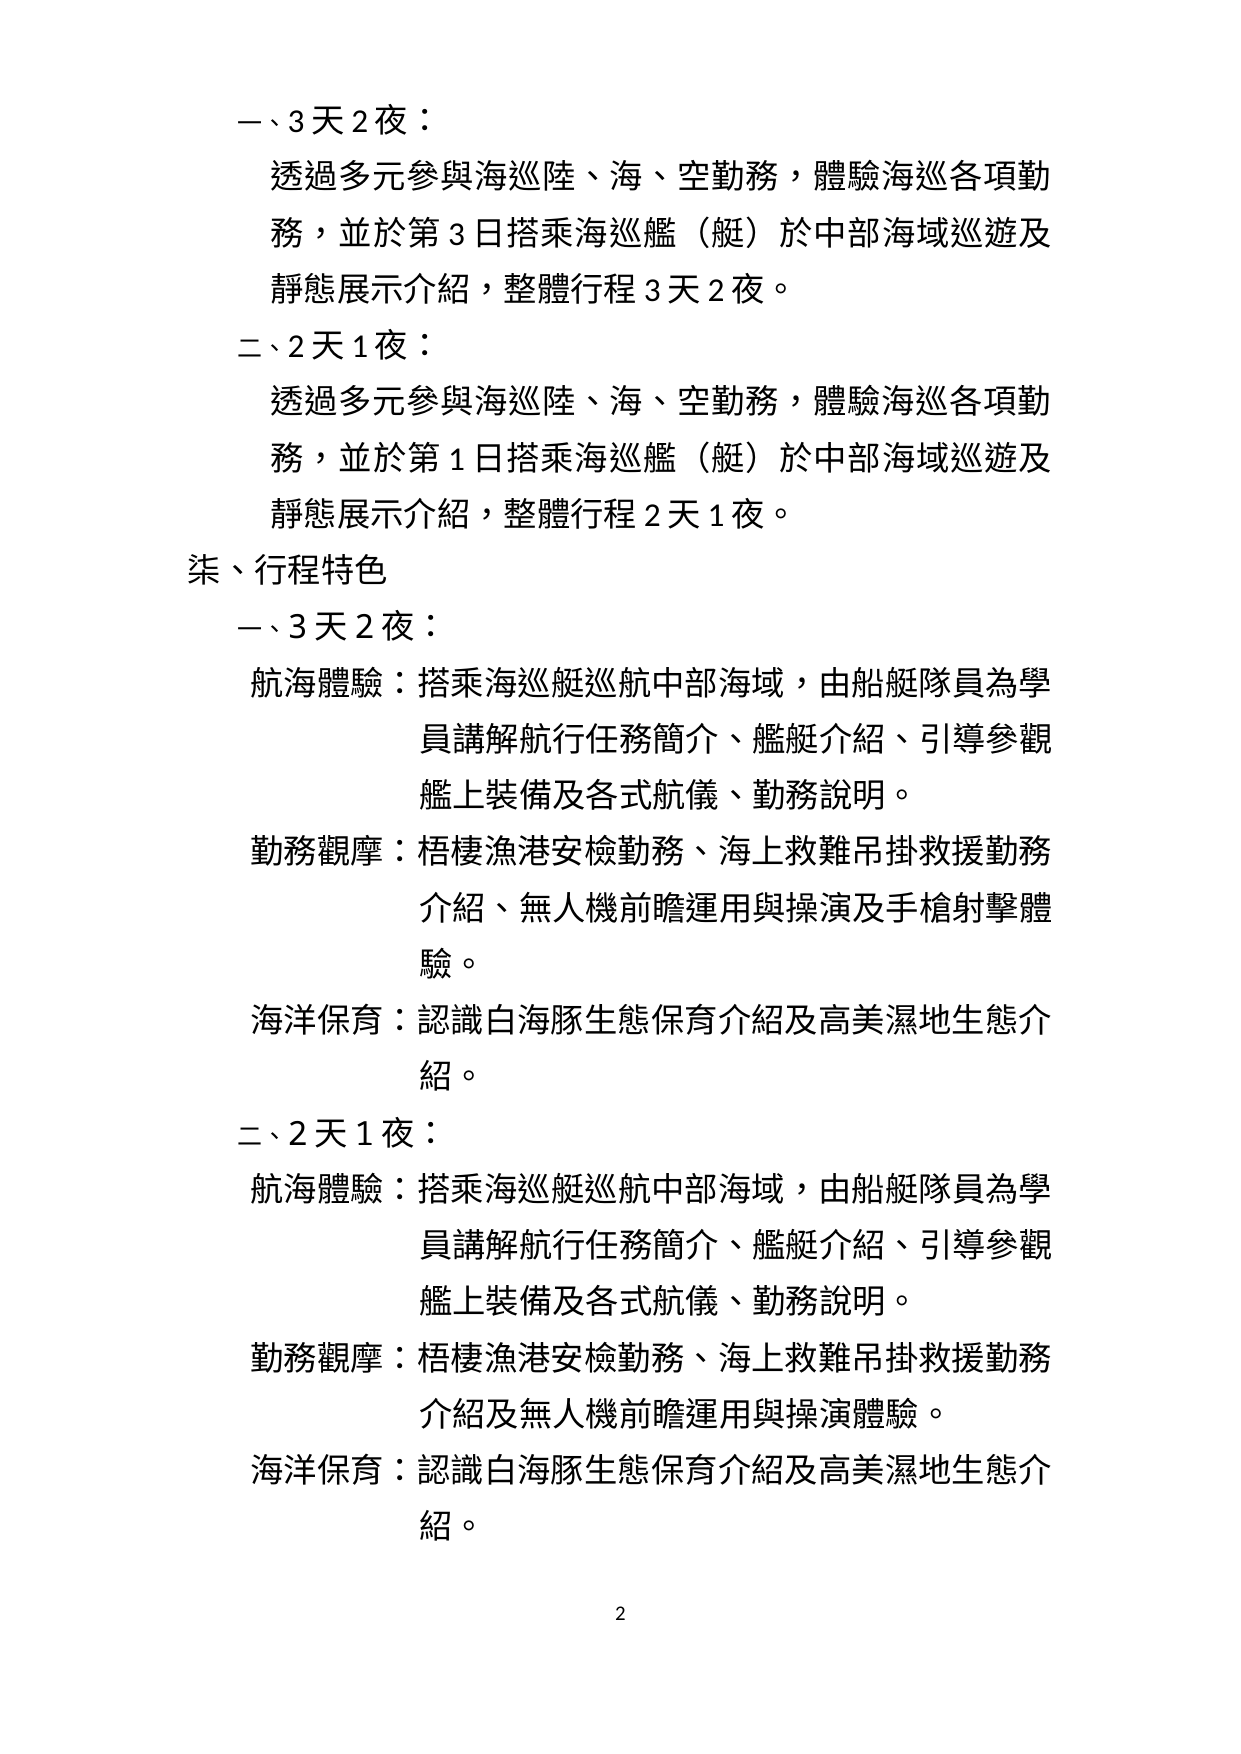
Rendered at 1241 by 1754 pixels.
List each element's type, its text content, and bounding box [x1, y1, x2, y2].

text 海洋保育：認識白海豚生態保育介紹及高美濕地生態介紹。 [250, 1437, 1053, 1550]
text 勤務觀摩：梧棲漁港安檢勤務、海上救難吊掛救援勤務介紹及無人機前瞻運用與操演體驗。 [250, 1325, 1053, 1437]
text 航海體驗：搭乘海巡艇巡航中部海域，由船艇隊員為學員講解航行任務簡介、艦艇介紹、引導參觀艦上裝備及各式航儀、勤務說明。 [250, 1156, 1053, 1325]
list 3天2夜： [237, 87, 1053, 144]
list 2天1夜： [237, 312, 1053, 369]
text 透過多元參與海巡陸、海、空勤務，體驗海巡各項勤務，並於第1日搭乘海巡艦（艇）於中部海域巡遊及靜態展示介紹，整體行程2天1夜。 [270, 369, 1053, 537]
list 3天2夜： [237, 594, 1053, 650]
text 透過多元參與海巡陸、海、空勤務，體驗海巡各項勤務，並於第3日搭乘海巡艦（艇）於中部海域巡遊及靜態展示介紹，整體行程3天2夜。 [270, 144, 1053, 312]
list 2天1夜： [237, 1100, 1053, 1156]
text 勤務觀摩：梧棲漁港安檢勤務、海上救難吊掛救援勤務介紹、無人機前瞻運用與操演及手槍射擊體驗。 [250, 819, 1053, 987]
text 海洋保育：認識白海豚生態保育介紹及高美濕地生態介紹。 [250, 987, 1053, 1100]
text 航海體驗：搭乘海巡艇巡航中部海域，由船艇隊員為學員講解航行任務簡介、艦艇介紹、引導參觀艦上裝備及各式航儀、勤務說明。 [250, 650, 1053, 819]
text 柒、行程特色 [187, 537, 1053, 594]
